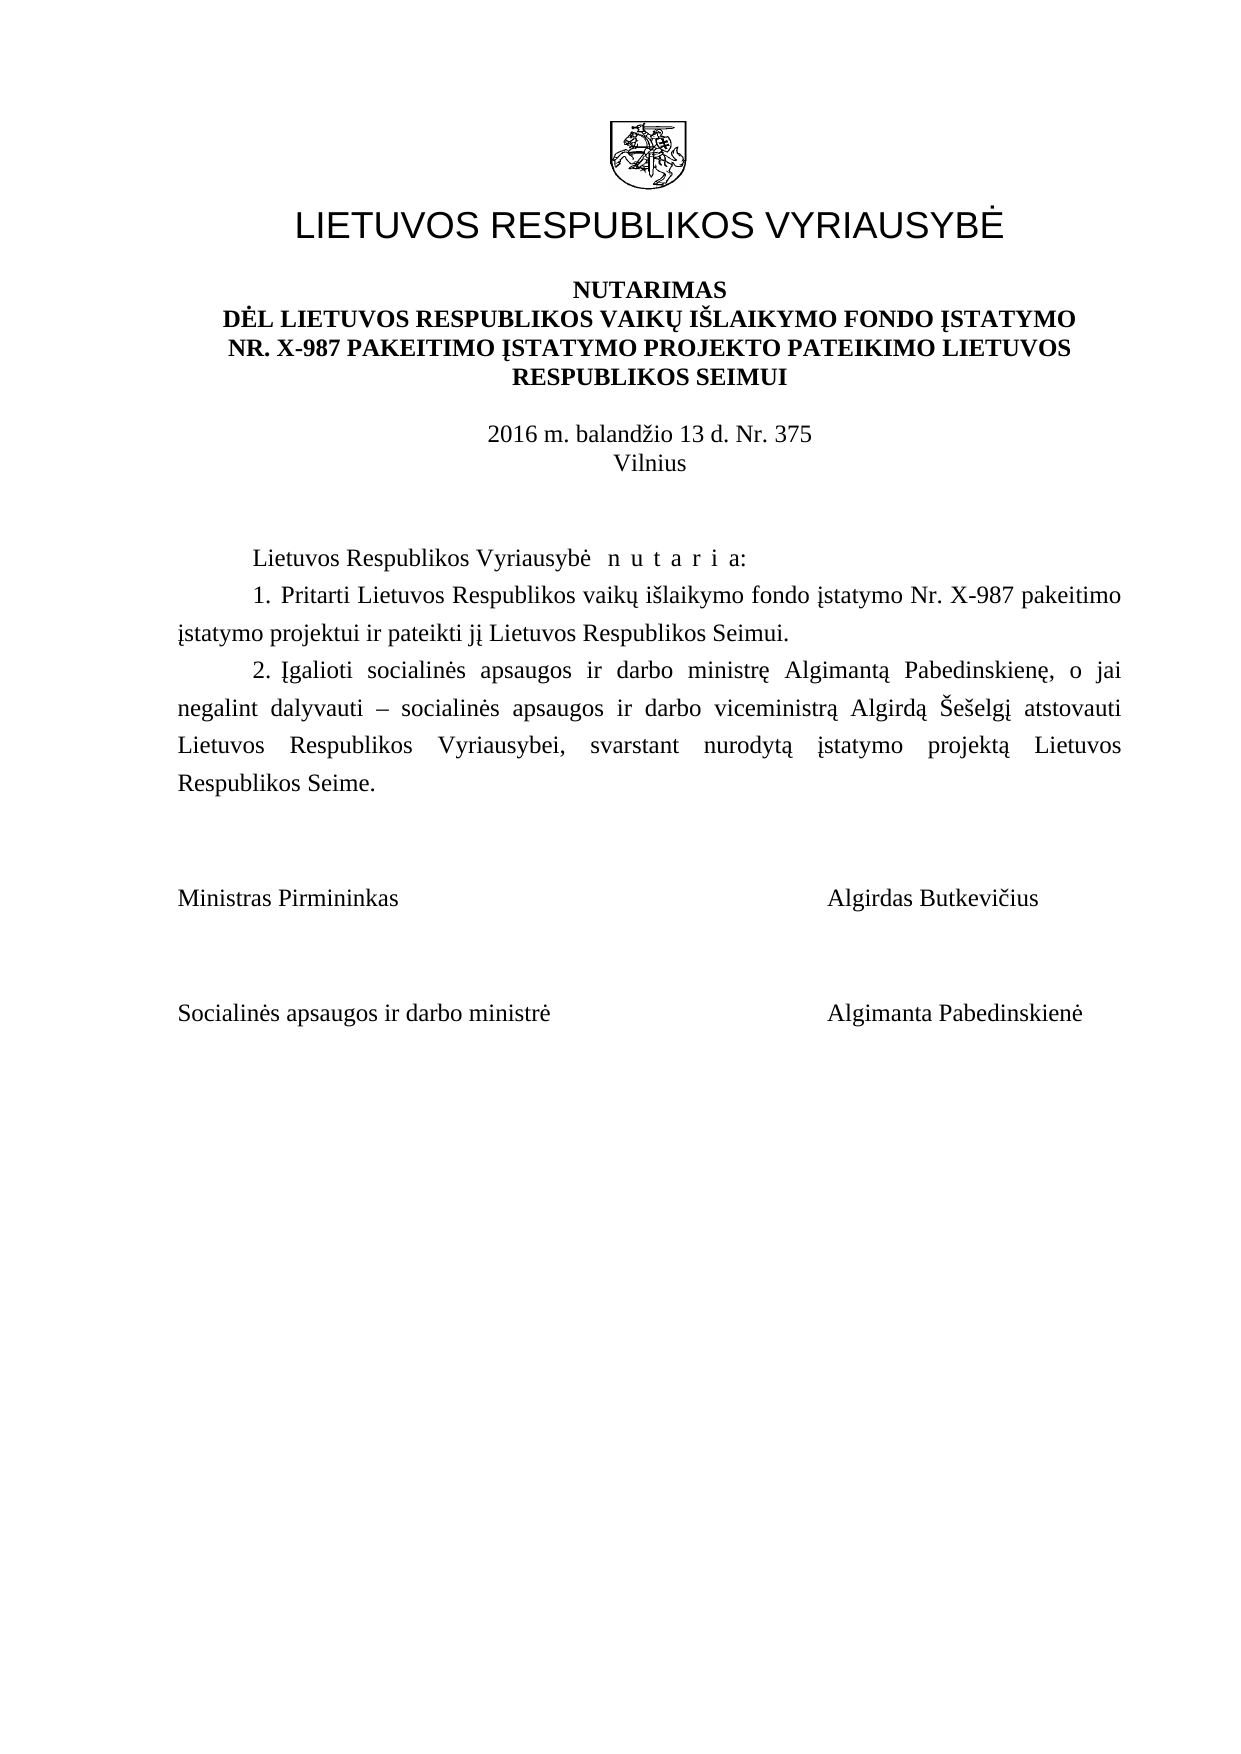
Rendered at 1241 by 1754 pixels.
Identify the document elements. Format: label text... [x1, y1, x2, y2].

text 2. Įgalioti socialinės apsaugos ir darbo ministrę Algimantą Pabedinskienę, o jai negalint dalyvauti – socialinės apsaugos ir darbo viceministrą Algirdą Šešelgį atstovauti Lietuvos Respublikos Vyriausybei, svarstant nurodytą įstatymo projektą Lietuvos Respublikos Seime. [177, 647, 1122, 797]
text Ministras Pirmininkas Algirdas Butkevičius [177, 883, 1122, 912]
text nutarimas [177, 275, 1122, 304]
text Socialinės apsaugos ir darbo ministrė Algimanta Pabedinskienė [177, 998, 1122, 1027]
text Lietuvos Respublikos Vyriausybė [177, 203, 1122, 247]
text 1. Pritarti Lietuvos Respublikos vaikų išlaikymo fondo įstatymo Nr. X-987 pakeitimo įstatymo projektui ir pateikti jį Lietuvos Respublikos Seimui. [177, 572, 1122, 647]
text Dėl LIETUVOS RESPUBLIKOS VAIKŲ IŠLAIKYMO FONDO ĮSTATYMO NR. X-987 PAKEITIMO ĮSTATYMO PROJEKTO PATEIKIMO LIETUVOS RESPUBLIKOS SEIMUI [177, 304, 1122, 390]
text Lietuvos Respublikos Vyriausybė nutaria: [177, 534, 1122, 572]
text 2016 m. balandžio 13 d. Nr. 375 Vilnius [177, 419, 1122, 477]
